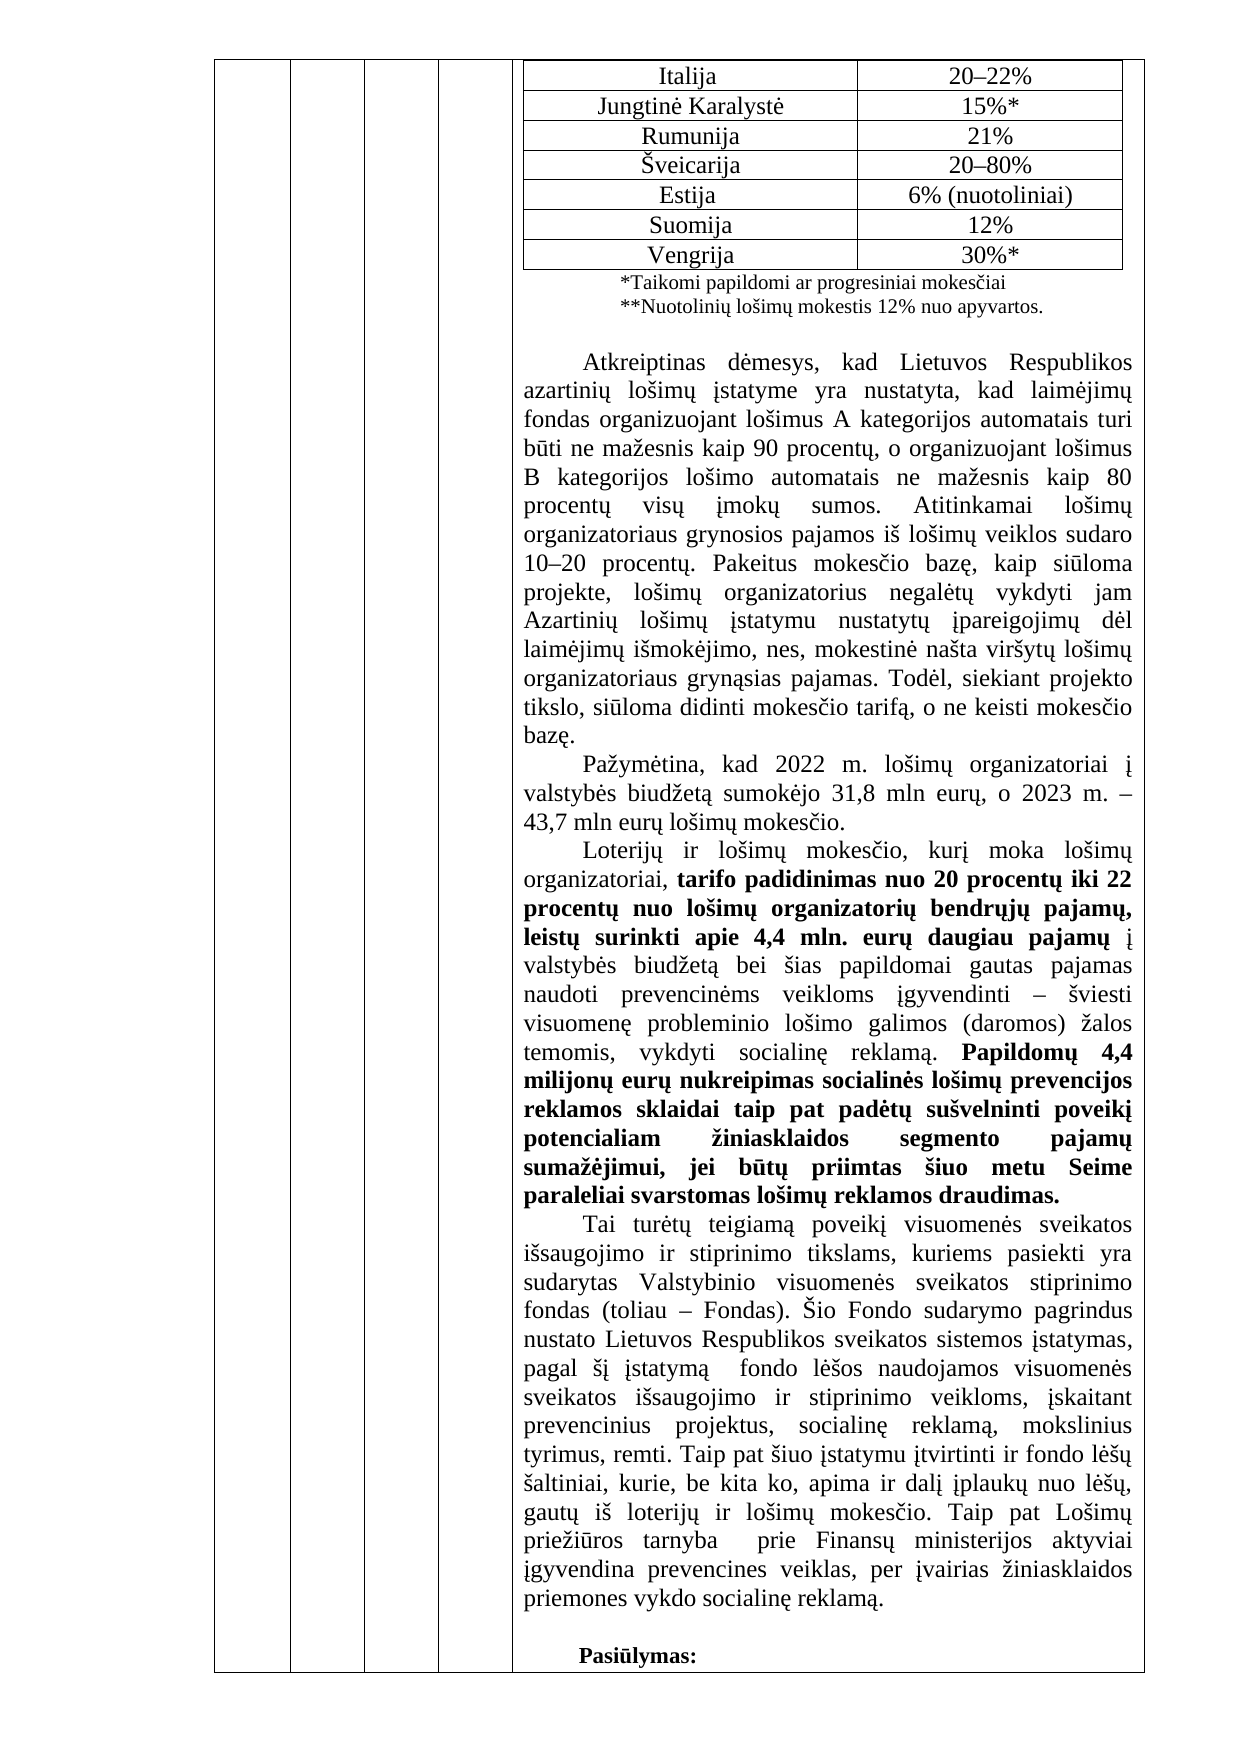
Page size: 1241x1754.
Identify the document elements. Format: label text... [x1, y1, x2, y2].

table_cell 12% [858, 210, 1122, 239]
table_cell [365, 60, 438, 1672]
table_cell Šveicarija [524, 151, 857, 179]
table_cell Rumunija [524, 121, 857, 149]
table_cell [439, 60, 512, 1672]
table_cell Italija [524, 61, 857, 90]
table_cell [291, 60, 364, 1672]
table_cell Jungtinė Karalystė [524, 91, 857, 120]
table_cell [215, 60, 290, 1672]
table_cell 20–22% [858, 61, 1122, 90]
table_cell 6% (nuotoliniai) [858, 180, 1122, 209]
table_cell 21% [858, 121, 1122, 149]
table_cell *Taikomi papildomi ar progresiniai mokesčiai **Nuotolinių lošimų mokestis 12% nuo apyvartos. Atkreiptinas dėmesys, kad Lietuvos Respublikos azartinių lošimų įstatyme yra nustatyta, kad laimėjimų fondas organizuojant lošimus A kategorijos automatais turi būti ne mažesnis kaip 90 procentų, o organizuojant lošimus B kategorijos lošimo automatais ne mažesnis kaip 80 procentų visų įmokų sumos. Atitinkamai lošimų organizatoriaus grynosios pajamos iš lošimų veiklos sudaro 10–20 procentų. Pakeitus mokesčio bazę, kaip siūloma projekte, lošimų organizatorius negalėtų vykdyti jam Azartinių lošimų įstatymu nustatytų įpareigojimų dėl laimėjimų išmokėjimo, nes, mokestinė našta viršytų lošimų organizatoriaus grynąsias pajamas. Todėl, siekiant projekto tikslo, siūloma didinti mokesčio tarifą, o ne keisti mokesčio bazę. Pažymėtina, kad 2022 m. lošimų organizatoriai į valstybės biudžetą sumokėjo 31,8 mln eurų, o 2023 m. – 43,7 mln eurų lošimų mokesčio. Loterijų ir lošimų mokesčio, kurį moka lošimų organizatoriai, tarifo padidinimas nuo 20 procentų iki 22 procentų nuo lošimų organizatorių bendrųjų pajamų, leistų surinkti apie 4,4 mln. eurų daugiau pajamų į valstybės biudžetą bei šias papildomai gautas pajamas naudoti prevencinėms veikloms įgyvendinti – šviesti visuomenę probleminio lošimo galimos (daromos) žalos temomis, vykdyti socialinę reklamą. Papildomų 4,4 milijonų eurų nukreipimas socialinės lošimų prevencijos reklamos sklaidai taip pat padėtų sušvelninti poveikį potencialiam žiniasklaidos segmento pajamų sumažėjimui, jei būtų priimtas šiuo metu Seime paraleliai svarstomas lošimų reklamos draudimas. Tai turėtų teigiamą poveikį visuomenės sveikatos išsaugojimo ir stiprinimo tikslams, kuriems pasiekti yra sudarytas Valstybinio visuomenės sveikatos stiprinimo fondas (toliau – Fondas). Šio Fondo sudarymo pagrindus nustato Lietuvos Respublikos sveikatos sistemos įstatymas, pagal šį įstatymą fondo lėšos naudojamos visuomenės sveikatos išsaugojimo ir stiprinimo veikloms, įskaitant prevencinius projektus, socialinę reklamą, mokslinius tyrimus, remti. Taip pat šiuo įstatymu įtvirtinti ir fondo lėšų šaltiniai, kurie, be kita ko, apima ir dalį įplaukų nuo lėšų, gautų iš loterijų ir lošimų mokesčio. Taip pat Lošimų priežiūros tarnyba prie Finansų ministerijos aktyviai įgyvendina prevencines veiklas, per įvairias žiniasklaidos priemones vykdo socialinę reklamą. Pasiūlymas: [513, 60, 1144, 1672]
table_cell Suomija [524, 210, 857, 239]
table_cell 15%* [858, 91, 1122, 120]
table_cell 20–80% [858, 151, 1122, 179]
table_cell Estija [524, 180, 857, 209]
table_cell Vengrija [524, 240, 857, 269]
table_cell 30%* [858, 240, 1122, 269]
